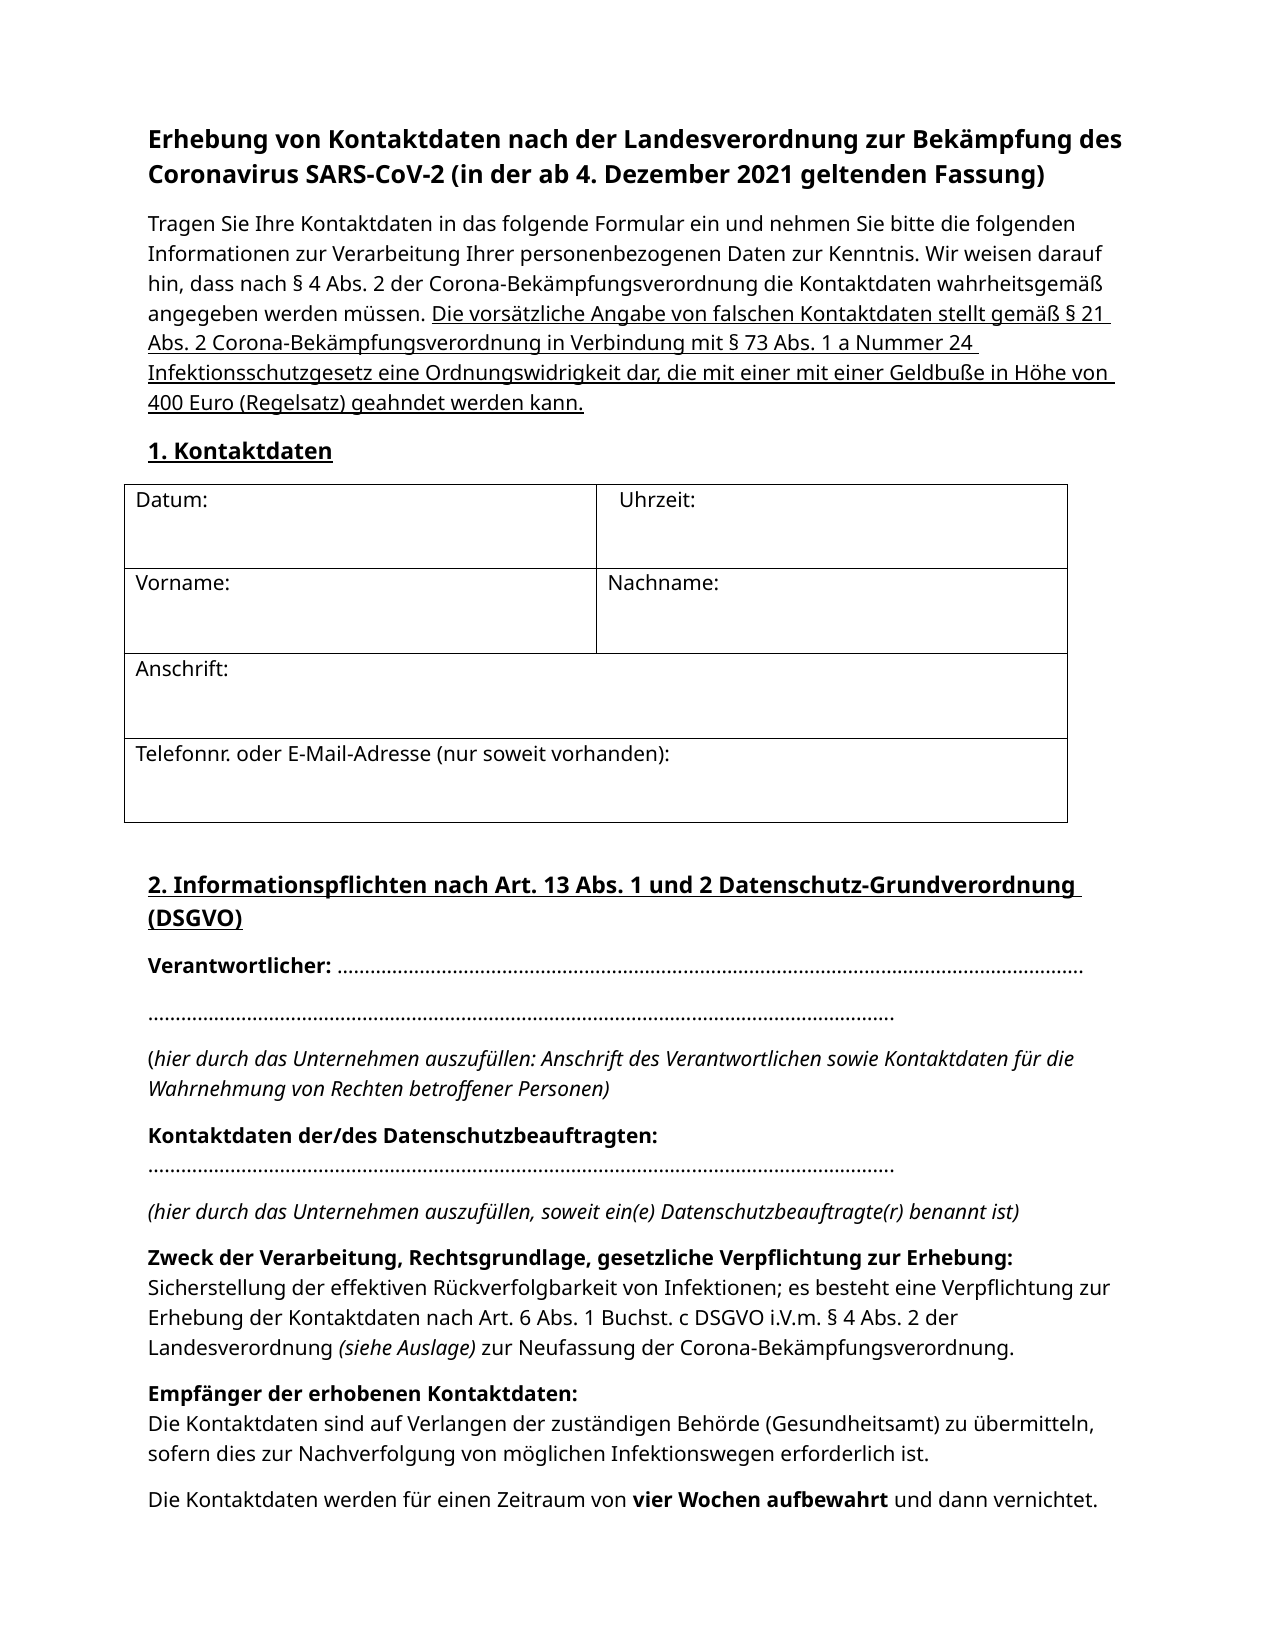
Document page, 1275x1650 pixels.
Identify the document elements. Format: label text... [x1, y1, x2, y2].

text Erhebung von Kontaktdaten nach der Landesverordnung zur Bekämpfung des Coronavirus SARS-CoV-2 (in der ab 4. Dezember 2021 geltenden Fassung) [148, 121, 1127, 191]
table_header Datum: [125, 485, 596, 567]
text Tragen Sie Ihre Kontaktdaten in das folgende Formular ein und nehmen Sie bitte die folgenden Informationen zur Verarbeitung Ihrer personenbezogenen Daten zur Kenntnis. Wir weisen darauf hin, dass nach § 4 Abs. 2 der Corona-Bekämpfungsverordnung die Kontaktdaten wahrheitsgemäß angegeben werden müssen. Die vorsätzliche Angabe von falschen Kontaktdaten stellt gemäß § 21 Abs. 2 Corona-Bekämpfungsverordnung in Verbindung mit § 73 Abs. 1 a Nummer 24 Infektionsschutzgesetz eine Ordnungswidrigkeit dar, die mit einer mit einer Geldbuße in Höhe von 400 Euro (Regelsatz) geahndet werden kann. [148, 209, 1127, 417]
text (hier durch das Unternehmen auszufüllen, soweit ein(e) Datenschutzbeauftragte(r) benannt ist) [148, 1197, 1127, 1225]
table_header Uhrzeit: [597, 485, 1067, 567]
text 1. Kontaktdaten [148, 434, 1127, 466]
text Empfänger der erhobenen Kontaktdaten: Die Kontaktdaten sind auf Verlangen der zuständigen Behörde (Gesundheitsamt) zu übermitteln, sofern dies zur Nachverfolgung von möglichen Infektionswegen erforderlich ist. [148, 1379, 1127, 1467]
text Kontaktdaten der/des Datenschutzbeauftragten: ………………………………………………………………………………………………………………………. [148, 1121, 1127, 1179]
table_cell Nachname: [597, 569, 1067, 653]
text ………………………………………………………………………………………………………………………. [148, 998, 1127, 1026]
text (hier durch das Unternehmen auszufüllen: Anschrift des Verantwortlichen sowie Kontaktdaten für die Wahrnehmung von Rechten betroffener Personen) [148, 1044, 1127, 1103]
table_cell Telefonnr. oder E-Mail-Adresse (nur soweit vorhanden): [125, 739, 1067, 822]
table_cell Vorname: [125, 569, 596, 653]
text Zweck der Verarbeitung, Rechtsgrundlage, gesetzliche Verpflichtung zur Erhebung: Sicherstellung der effektiven Rückverfolgbarkeit von Infektionen; es besteht eine Verpflichtung zur Erhebung der Kontaktdaten nach Art. 6 Abs. 1 Buchst. c DSGVO i.V.m. § 4 Abs. 2 der Landesverordnung (siehe Auslage) zur Neufassung der Corona-Bekämpfungsverordnung. [148, 1243, 1127, 1361]
text 2. Informationspflichten nach Art. 13 Abs. 1 und 2 Datenschutz-Grundverordnung (DSGVO) [148, 869, 1127, 933]
table_cell Anschrift: [125, 654, 1067, 738]
text Die Kontaktdaten werden für einen Zeitraum von vier Wochen aufbewahrt und dann vernichtet. [148, 1485, 1127, 1514]
text Verantwortlicher: ………………………………………………………………………………………………………………………. [148, 952, 1127, 980]
